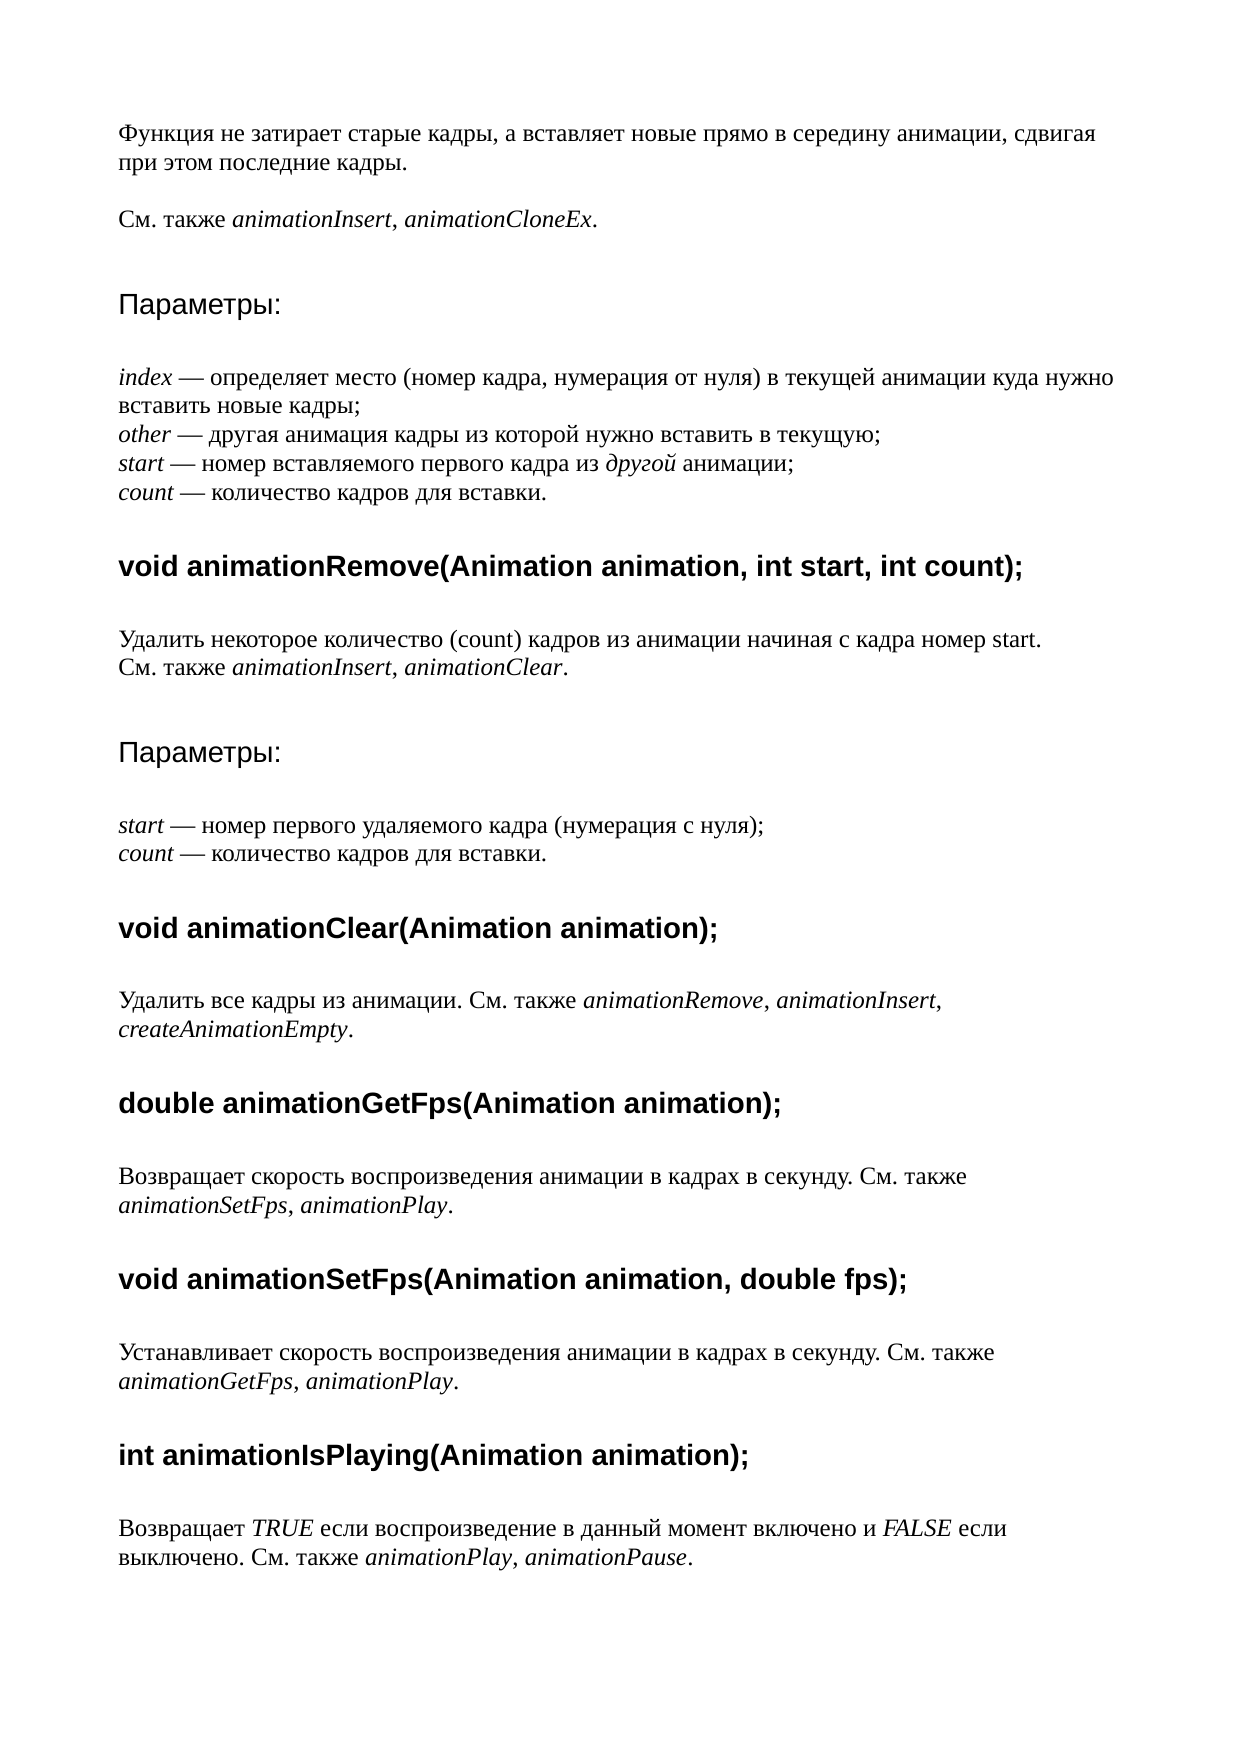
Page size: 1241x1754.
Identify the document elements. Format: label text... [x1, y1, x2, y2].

subtitle double animationGetFps(Animation animation); [118, 1086, 1122, 1120]
text Удалить некоторое количество (count) кадров из анимации начиная с кадра номер start. [118, 624, 1122, 652]
subtitle void animationSetFps(Animation animation, double fps); [118, 1262, 1122, 1296]
text index — определяет место (номер кадра, нумерация от нуля) в текущей анимации куда нужно вставить новые кадры; [118, 362, 1122, 419]
text count — количество кадров для вставки. [118, 838, 1122, 867]
text Возвращает скорость воспроизведения анимации в кадрах в секунду. См. также animationSetFps, animationPlay. [118, 1161, 1122, 1219]
text count — количество кадров для вставки. [118, 477, 1122, 505]
text start — номер вставляемого первого кадра из другой анимации; [118, 448, 1122, 477]
subtitle void animationClear(Animation animation); [118, 911, 1122, 944]
text start — номер первого удаляемого кадра (нумерация с нуля); [118, 810, 1122, 838]
text Функция не затирает старые кадры, а вставляет новые прямо в середину анимации, сдвигая при этом последние кадры. [118, 118, 1122, 176]
text Устанавливает скорость воспроизведения анимации в кадрах в секунду. См. также animationGetFps, animationPlay. [118, 1337, 1122, 1395]
text См. также animationInsert, animationClear. [118, 652, 1122, 681]
subtitle int animationIsPlaying(Animation animation); [118, 1438, 1122, 1472]
text Возвращает TRUE если воспроизведение в данный момент включено и FALSE если выключено. См. также animationPlay, animationPause. [118, 1513, 1122, 1571]
text Удалить все кадры из анимации. См. также animationRemove, animationInsert, createAnimationEmpty. [118, 986, 1122, 1043]
subtitle Параметры: [118, 735, 1122, 768]
subtitle void animationRemove(Animation animation, int start, int count); [118, 549, 1122, 582]
text other — другая анимация кадры из которой нужно вставить в текущую; [118, 419, 1122, 448]
subtitle Параметры: [118, 287, 1122, 320]
text См. также animationInsert, animationCloneEx. [118, 204, 1122, 233]
